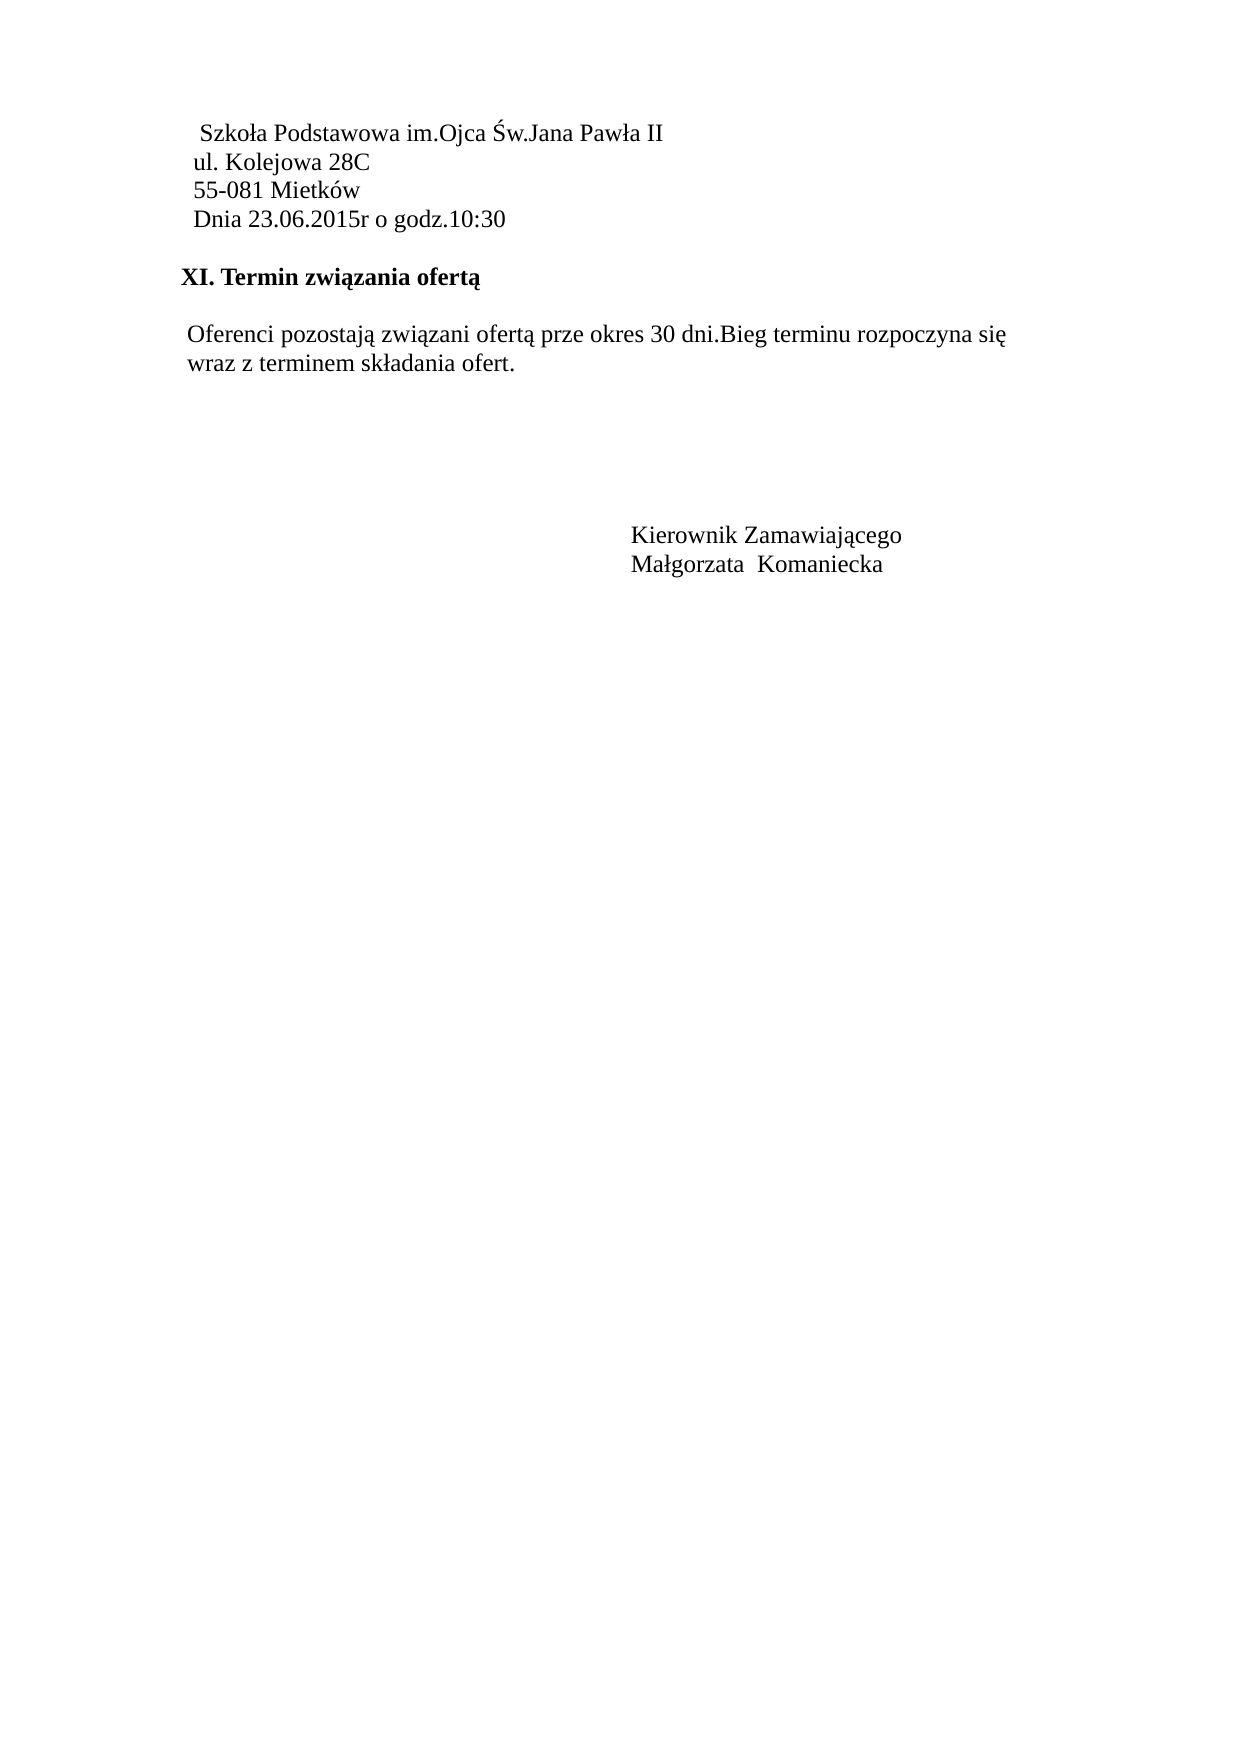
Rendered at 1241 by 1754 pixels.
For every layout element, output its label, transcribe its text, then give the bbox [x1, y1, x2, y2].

text Szkoła Podstawowa im.Ojca Św.Jana Pawła II [118, 118, 1122, 147]
text Dnia 23.06.2015r o godz.10:30 [118, 204, 1122, 233]
text wraz z terminem składania ofert. [118, 348, 1122, 377]
text Kierownik Zamawiającego [118, 521, 1122, 549]
text Oferenci pozostają związani ofertą prze okres 30 dni.Bieg terminu rozpoczyna się [118, 319, 1122, 348]
text XI. Termin związania ofertą [118, 262, 1122, 291]
text ul. Kolejowa 28C [118, 147, 1122, 176]
text 55-081 Mietków [118, 176, 1122, 204]
text Małgorzata Komaniecka [118, 549, 1122, 578]
